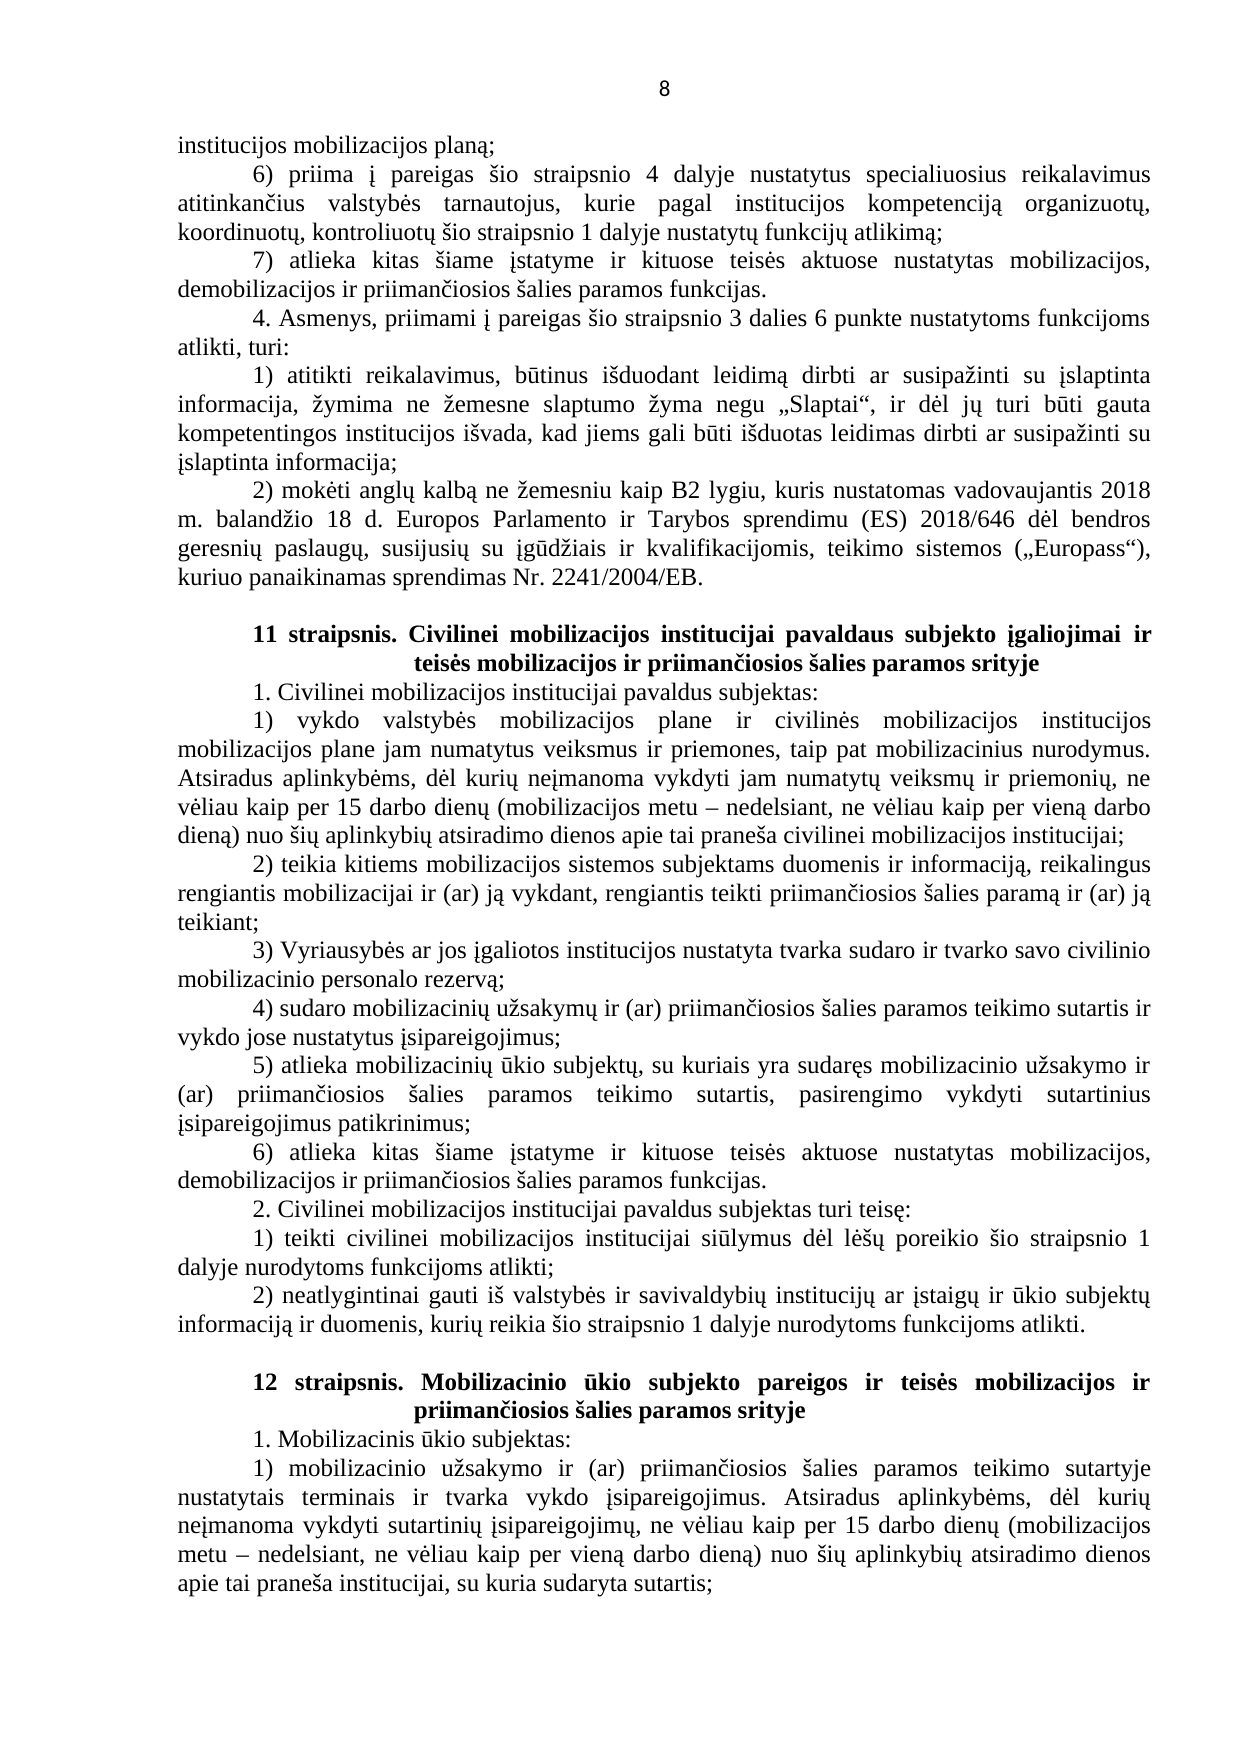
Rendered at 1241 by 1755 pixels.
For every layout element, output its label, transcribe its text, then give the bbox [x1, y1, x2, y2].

text 1. Mobilizacinis ūkio subjektas: [177, 1424, 1152, 1453]
text 1) mobilizacinio užsakymo ir (ar) priimančiosios šalies paramos teikimo sutartyje nustatytais terminais ir tvarka vykdo įsipareigojimus. Atsiradus aplinkybėms, dėl kurių neįmanoma vykdyti sutartinių įsipareigojimų, ne vėliau kaip per 15 darbo dienų (mobilizacijos metu – nedelsiant, ne vėliau kaip per vieną darbo dieną) nuo šių aplinkybių atsiradimo dienos apie tai praneša institucijai, su kuria sudaryta sutartis; [177, 1453, 1152, 1597]
text 1) teikti civilinei mobilizacijos institucijai siūlymus dėl lėšų poreikio šio straipsnio 1 dalyje nurodytoms funkcijoms atlikti; [177, 1223, 1152, 1281]
text 6) priima į pareigas šio straipsnio 4 dalyje nustatytus specialiuosius reikalavimus atitinkančius valstybės tarnautojus, kurie pagal institucijos kompetenciją organizuotų, koordinuotų, kontroliuotų šio straipsnio 1 dalyje nustatytų funkcijų atlikimą; [177, 159, 1152, 246]
text 12 straipsnis. Mobilizacinio ūkio subjekto pareigos ir teisės mobilizacijos ir priimančiosios šalies paramos srityje [252, 1367, 1152, 1424]
text 5) atlieka mobilizacinių ūkio subjektų, su kuriais yra sudaręs mobilizacinio užsakymo ir (ar) priimančiosios šalies paramos teikimo sutartis, pasirengimo vykdyti sutartinius įsipareigojimus patikrinimus; [177, 1051, 1152, 1137]
text 2) teikia kitiems mobilizacijos sistemos subjektams duomenis ir informaciją, reikalingus rengiantis mobilizacijai ir (ar) ją vykdant, rengiantis teikti priimančiosios šalies paramą ir (ar) ją teikiant; [177, 849, 1152, 936]
text 11 straipsnis. Civilinei mobilizacijos institucijai pavaldaus subjekto įgaliojimai ir teisės mobilizacijos ir priimančiosios šalies paramos srityje [252, 619, 1152, 677]
text 3) Vyriausybės ar jos įgaliotos institucijos nustatyta tvarka sudaro ir tvarko savo civilinio mobilizacinio personalo rezervą; [177, 936, 1152, 993]
text 2. Civilinei mobilizacijos institucijai pavaldus subjektas turi teisę: [177, 1194, 1152, 1223]
text 4) sudaro mobilizacinių užsakymų ir (ar) priimančiosios šalies paramos teikimo sutartis ir vykdo jose nustatytus įsipareigojimus; [177, 993, 1152, 1051]
text 4. Asmenys, priimami į pareigas šio straipsnio 3 dalies 6 punkte nustatytoms funkcijoms atlikti, turi: [177, 303, 1152, 361]
text 6) atlieka kitas šiame įstatyme ir kituose teisės aktuose nustatytas mobilizacijos, demobilizacijos ir priimančiosios šalies paramos funkcijas. [177, 1137, 1152, 1194]
text institucijos mobilizacijos planą; [177, 131, 1152, 159]
text 7) atlieka kitas šiame įstatyme ir kituose teisės aktuose nustatytas mobilizacijos, demobilizacijos ir priimančiosios šalies paramos funkcijas. [177, 246, 1152, 303]
text 1) atitikti reikalavimus, būtinus išduodant leidimą dirbti ar susipažinti su įslaptinta informacija, žymima ne žemesne slaptumo žyma negu „Slaptai“, ir dėl jų turi būti gauta kompetentingos institucijos išvada, kad jiems gali būti išduotas leidimas dirbti ar susipažinti su įslaptinta informacija; [177, 361, 1152, 476]
text 1. Civilinei mobilizacijos institucijai pavaldus subjektas: [177, 677, 1152, 706]
text 1) vykdo valstybės mobilizacijos plane ir civilinės mobilizacijos institucijos mobilizacijos plane jam numatytus veiksmus ir priemones, taip pat mobilizacinius nurodymus. Atsiradus aplinkybėms, dėl kurių neįmanoma vykdyti jam numatytų veiksmų ir priemonių, ne vėliau kaip per 15 darbo dienų (mobilizacijos metu – nedelsiant, ne vėliau kaip per vieną darbo dieną) nuo šių aplinkybių atsiradimo dienos apie tai praneša civilinei mobilizacijos institucijai; [177, 706, 1152, 849]
text 2) neatlygintinai gauti iš valstybės ir savivaldybių institucijų ar įstaigų ir ūkio subjektų informaciją ir duomenis, kurių reikia šio straipsnio 1 dalyje nurodytoms funkcijoms atlikti. [177, 1281, 1152, 1338]
text 2) mokėti anglų kalbą ne žemesniu kaip B2 lygiu, kuris nustatomas vadovaujantis 2018 m. balandžio 18 d. Europos Parlamento ir Tarybos sprendimu (ES) 2018/646 dėl bendros geresnių paslaugų, susijusių su įgūdžiais ir kvalifikacijomis, teikimo sistemos („Europass“), kuriuo panaikinamas sprendimas Nr. 2241/2004/EB. [177, 476, 1152, 591]
